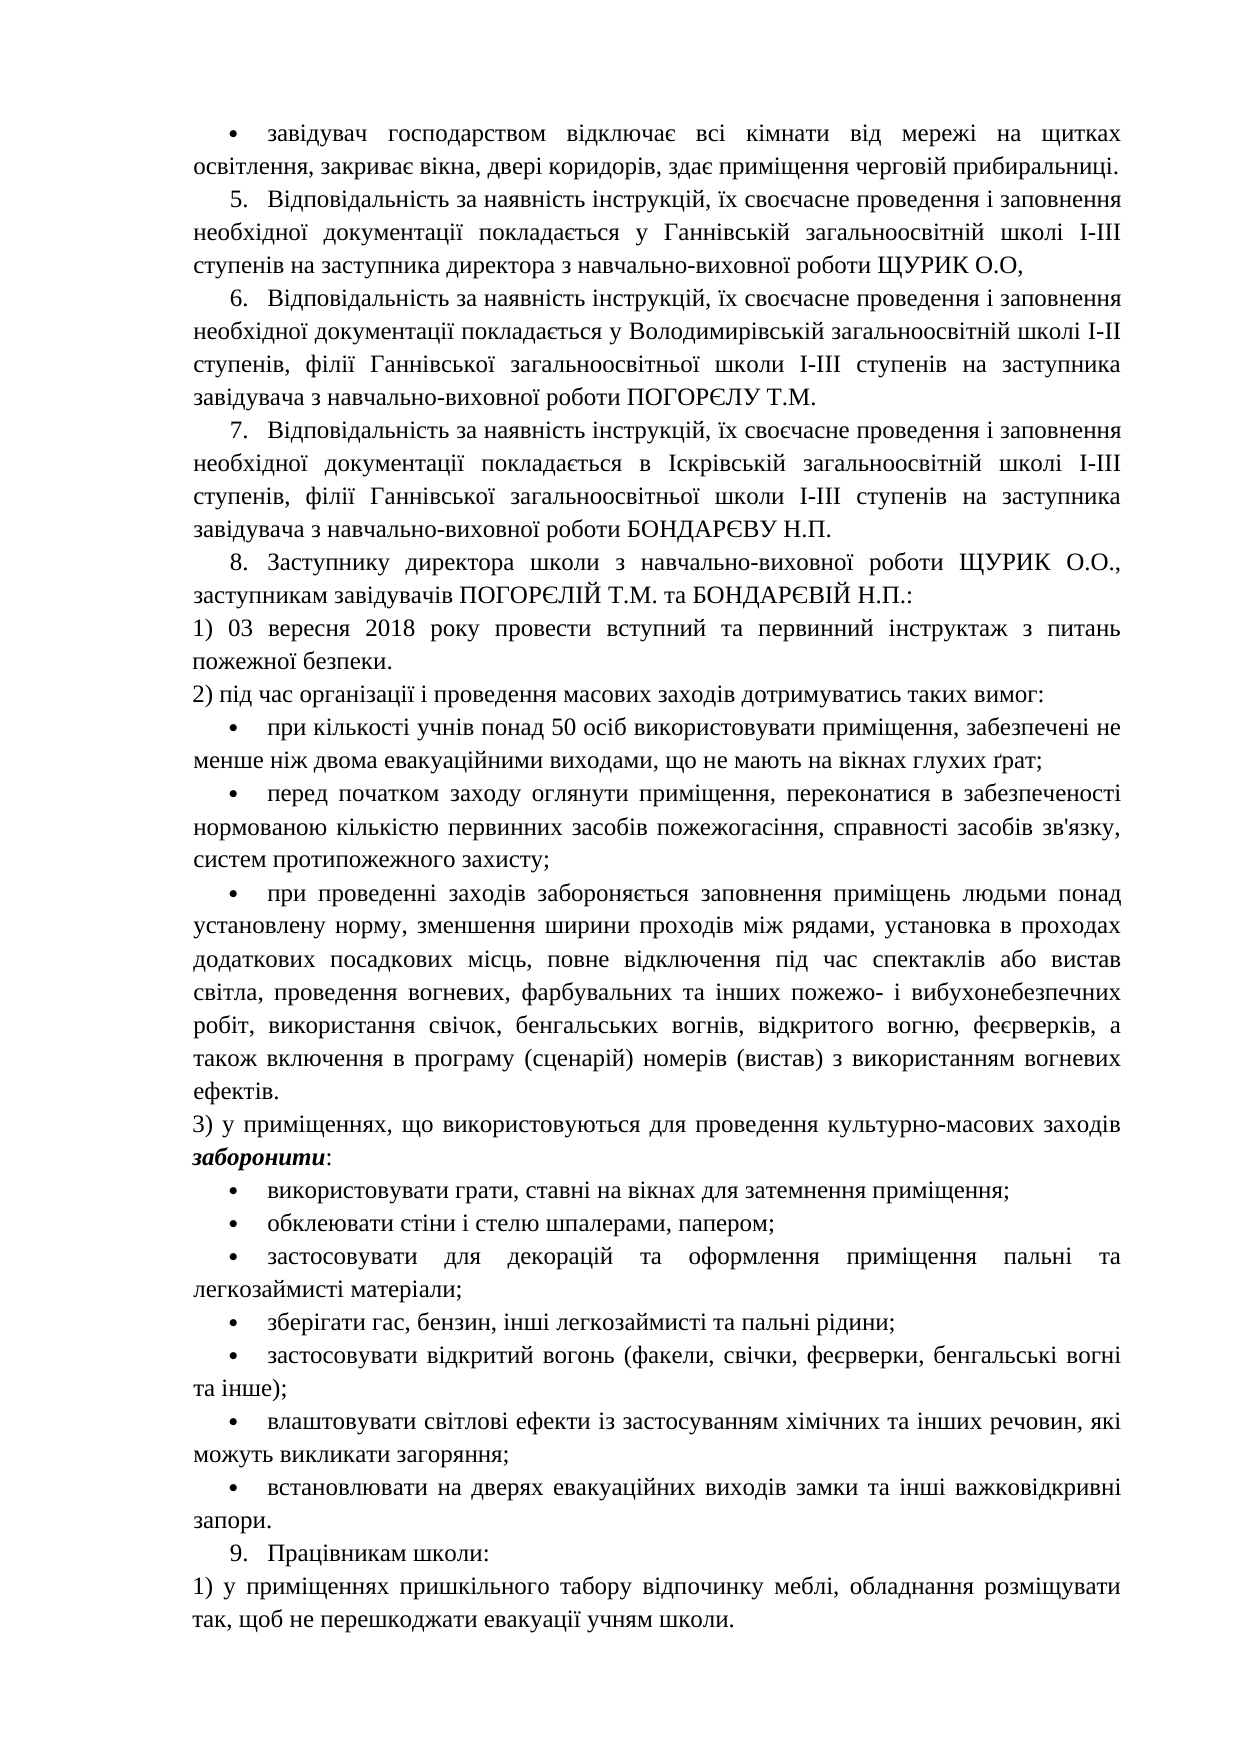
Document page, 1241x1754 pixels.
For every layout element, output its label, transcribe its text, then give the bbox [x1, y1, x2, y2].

text 1) 03 вересня 2018 року провести вступний та первинний інструктаж з питань пожежної безпеки. [192, 613, 1122, 675]
list застосовувати відкритий вогонь (факели, свічки, феєрверки, бенгальські вогні та інше); [156, 1340, 1122, 1402]
text 3) у приміщеннях, що використовуються для проведення культурно-масових заходів заборонити: [192, 1109, 1122, 1171]
list влаштовувати світлові ефекти із застосуванням хімічних та інших речовин, які можуть викликати загоряння; [156, 1406, 1122, 1468]
list Відповідальність за наявність інструкцій, їх своєчасне проведення і заповнення необхідної документації покладається у Ганнівській загальноосвітній школі І-ІІІ ступенів на заступника директора з навчально-виховної роботи ЩУРИК О.О, [156, 184, 1122, 279]
list перед початком заходу оглянути приміщення, переконатися в забезпеченості нормованою кількістю первинних засобів пожежогасіння, справності засобів зв'язку, систем протипожежного захисту; [156, 778, 1122, 873]
list Заступнику директора школи з навчально-виховної роботи ЩУРИК О.О., заступникам завідувачів ПОГОРЄЛІЙ Т.М. та БОНДАРЄВІЙ Н.П.: [156, 547, 1122, 609]
list Працівникам школи: [156, 1538, 1122, 1567]
list встановлювати на дверях евакуаційних виходів замки та інші важковідкривні запори. [156, 1472, 1122, 1534]
list Відповідальність за наявність інструкцій, їх своєчасне проведення і заповнення необхідної документації покладається в Іскрівській загальноосвітній школі І-ІІІ ступенів, філії Ганнівської загальноосвітньої школи І-ІІІ ступенів на заступника завідувача з навчально-виховної роботи БОНДАРЄВУ Н.П. [156, 415, 1122, 543]
text 1) у приміщеннях пришкільного табору відпочинку меблі, обладнання розміщувати так, щоб не перешкоджати евакуації учням школи. [192, 1571, 1122, 1633]
list використовувати грати, ставні на вікнах для затемнення приміщення; [156, 1175, 1122, 1203]
list при кількості учнів понад 50 осіб використовувати приміщення, забезпечені не менше ніж двома евакуаційними виходами, що не мають на вікнах глухих ґрат; [156, 712, 1122, 774]
list зберігати гас, бензин, інші легкозаймисті та пальні рідини; [156, 1307, 1122, 1336]
list обклеювати стіни і стелю шпалерами, папером; [156, 1208, 1122, 1237]
list при проведенні заходів забороняється заповнення приміщень людьми понад установлену норму, зменшення ширини проходів між рядами, установка в проходах додаткових посадкових місць, повне відключення під час спектаклів або вистав світла, проведення вогневих, фарбувальних та інших пожежо- і вибухонебезпечних робіт, використання свічок, бенгальських вогнів, відкритого вогню, феєрверків, а також включення в програму (сценарій) номерів (вистав) з використанням вогневих ефектів. [156, 878, 1122, 1104]
text 2) під час організації і проведення масових заходів дотримуватись таких вимог: [192, 679, 1122, 708]
list застосовувати для декорацій та оформлення приміщення пальні та легкозаймисті матеріали; [156, 1241, 1122, 1303]
list Відповідальність за наявність інструкцій, їх своєчасне проведення і заповнення необхідної документації покладається у Володимирівській загальноосвітній школі І-ІІ ступенів, філії Ганнівської загальноосвітньої школи І-ІІІ ступенів на заступника завідувача з навчально-виховної роботи ПОГОРЄЛУ Т.М. [156, 283, 1122, 411]
list завідувач господарством відключає всі кімнати від мережі на щитках освітлення, закриває вікна, двері коридорів, здає приміщення черговій прибиральниці. [156, 118, 1122, 180]
